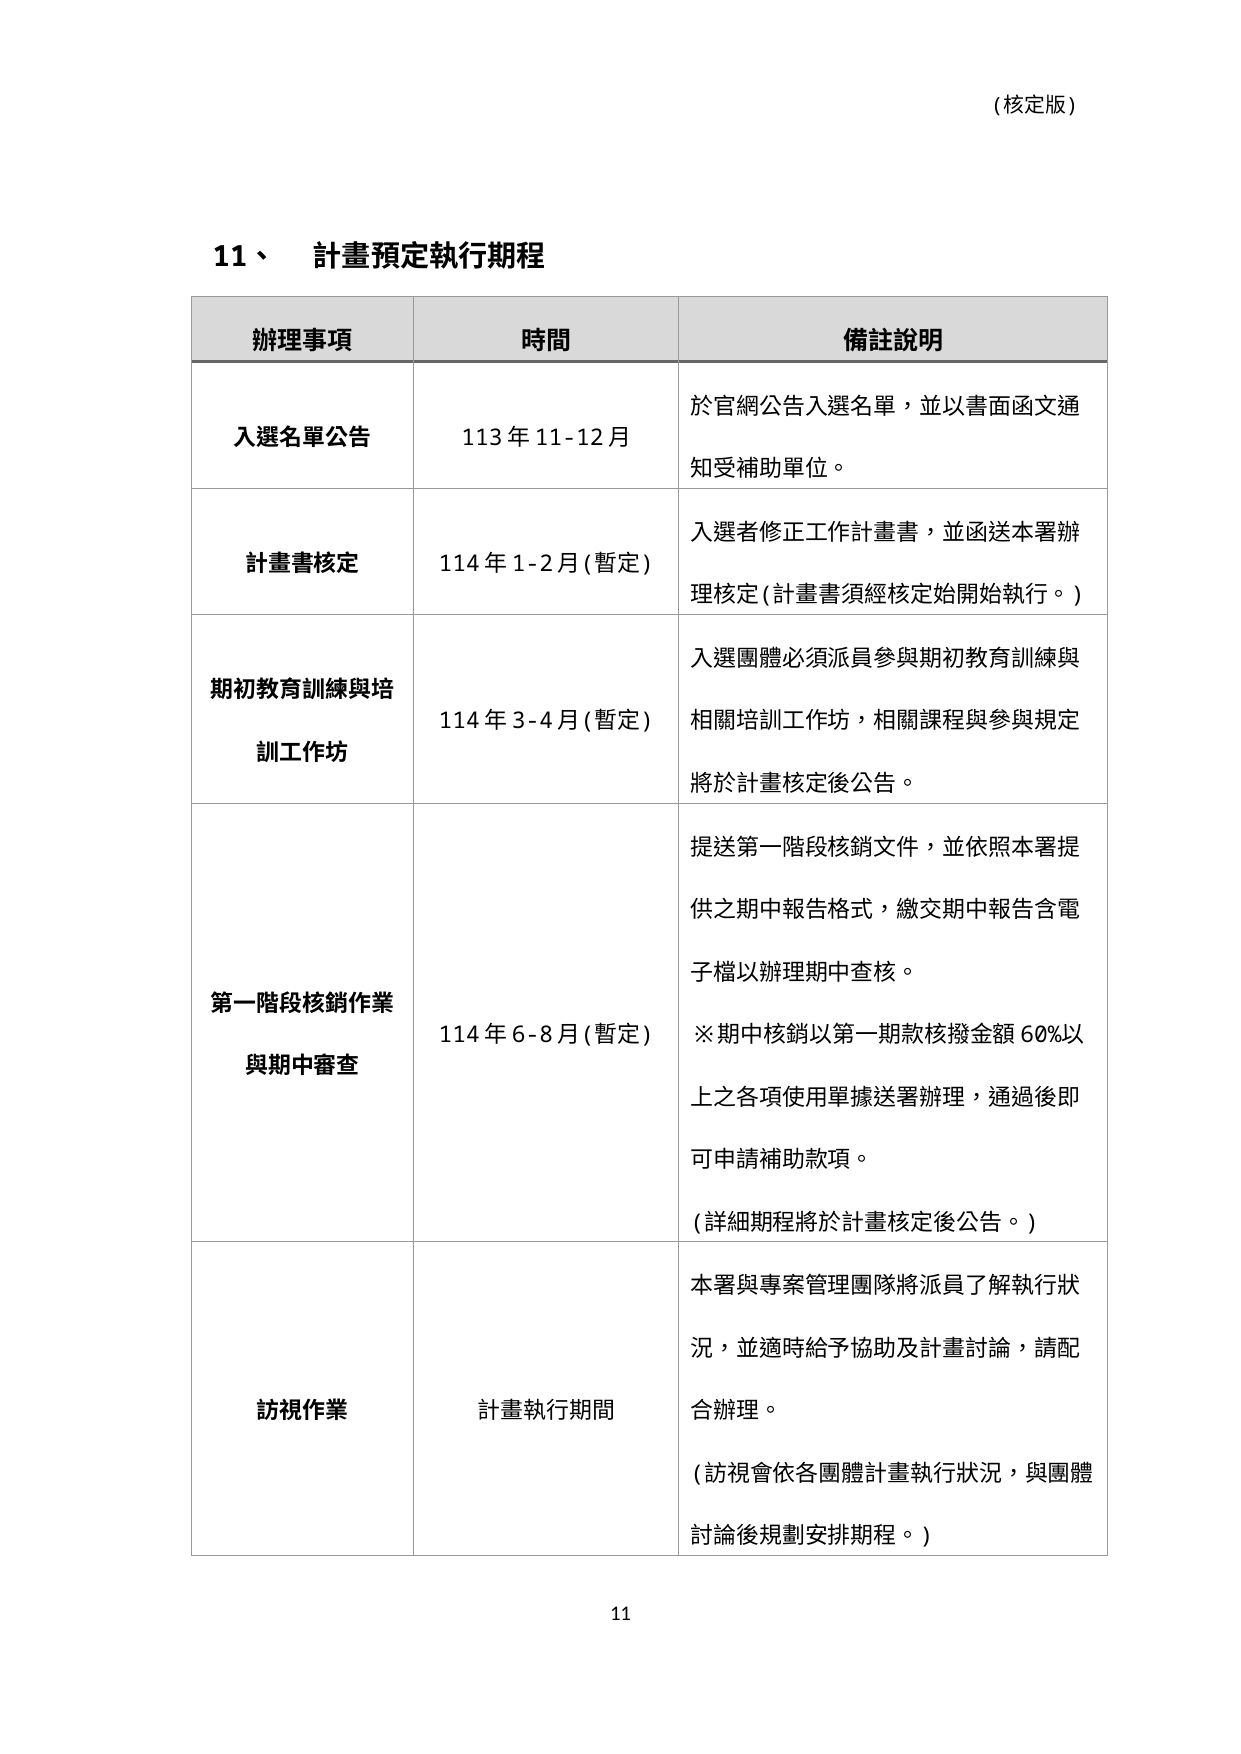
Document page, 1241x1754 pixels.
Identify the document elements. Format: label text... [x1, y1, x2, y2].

table_cell 期初教育訓練與培訓工作坊 [192, 615, 413, 802]
table_cell 114年3-4月(暫定) [414, 615, 678, 802]
table_header 備註說明 [679, 297, 1107, 360]
table_cell 提送第一階段核銷文件，並依照本署提供之期中報告格式，繳交期中報告含電子檔以辦理期中查核。 ※期中核銷以第一期款核撥金額60%以上之各項使用單據送署辦理，通過後即可申請補助款項。 (詳細期程將於計畫核定後公告。) [679, 804, 1107, 1241]
table_cell 114年1-2月(暫定) [414, 489, 678, 614]
list 計畫預定執行期程 [212, 212, 1078, 275]
table_cell 計畫執行期間 [414, 1242, 678, 1554]
table_cell 入選名單公告 [192, 363, 413, 488]
table_cell 第一階段核銷作業與期中審查 [192, 804, 413, 1241]
table_cell 計畫書核定 [192, 489, 413, 614]
table_cell 入選者修正工作計畫書，並函送本署辦理核定(計畫書須經核定始開始執行。) [679, 489, 1107, 614]
table_cell 訪視作業 [192, 1242, 413, 1554]
table_cell 113年11-12月 [414, 363, 678, 488]
table_cell 114年6-8月(暫定) [414, 804, 678, 1241]
table_cell 本署與專案管理團隊將派員了解執行狀況，並適時給予協助及計畫討論，請配合辦理。 (訪視會依各團體計畫執行狀況，與團體討論後規劃安排期程。) [679, 1242, 1107, 1554]
table_cell 入選團體必須派員參與期初教育訓練與相關培訓工作坊，相關課程與參與規定將於計畫核定後公告。 [679, 615, 1107, 802]
table_header 時間 [414, 297, 678, 360]
table_cell 於官網公告入選名單，並以書面函文通知受補助單位。 [679, 363, 1107, 488]
table_header 辦理事項 [192, 297, 413, 360]
